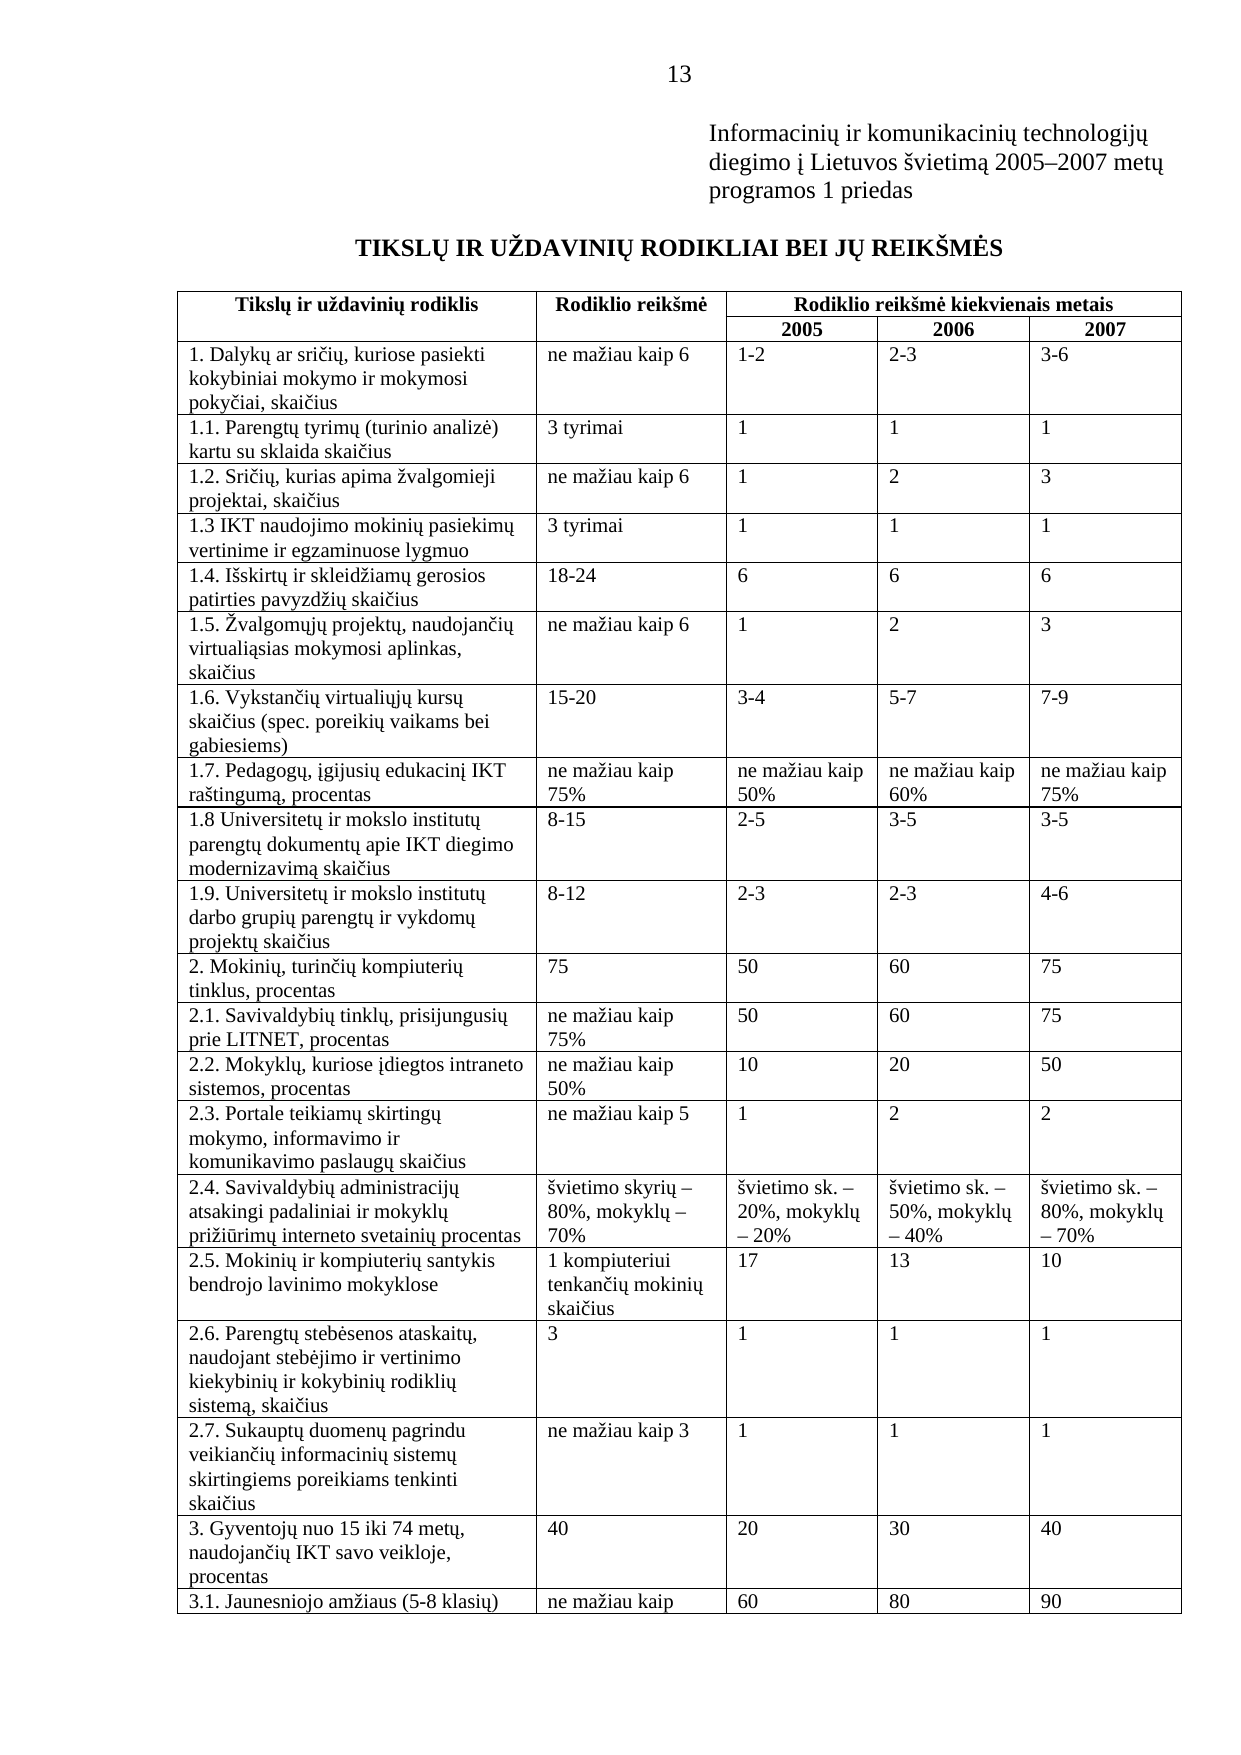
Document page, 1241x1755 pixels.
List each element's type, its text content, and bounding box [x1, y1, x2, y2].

table_cell 75 [1030, 1003, 1181, 1051]
table_cell 8-15 [537, 808, 726, 879]
table_cell 3 [537, 1321, 726, 1417]
table_cell 2.7. Sukauptų duomenų pagrindu veikiančių informacinių sistemų skirtingiems poreikiams tenkinti skaičius [178, 1418, 536, 1514]
text TIKSLŲ IR UŽDAVINIŲ RODIKLIAI BEI JŲ REIKŠMĖS [177, 233, 1181, 262]
table_cell 90 [1030, 1589, 1181, 1613]
table_cell švietimo skyrių – 80%, mokyklų – 70% [537, 1175, 726, 1247]
table_cell 1 [1030, 1321, 1181, 1417]
table_cell 3 tyrimai [537, 514, 726, 562]
table_cell 13 [878, 1248, 1029, 1320]
table_cell 1 [1030, 1418, 1181, 1514]
table_cell 2007 [1030, 317, 1181, 341]
table_cell 7-9 [1030, 685, 1181, 757]
table_cell 3 [1030, 464, 1181, 512]
table_cell 6 [727, 563, 877, 611]
table_cell 1 kompiuteriui tenkančių mokinių skaičius [537, 1248, 726, 1320]
table_cell 1 [727, 1321, 877, 1417]
text Informacinių ir komunikacinių technologijų [177, 118, 1181, 147]
table_cell 3. Gyventojų nuo 15 iki 74 metų, naudojančių IKT savo veikloje, procentas [178, 1516, 536, 1588]
table_cell ne mažiau kaip 75% [537, 1003, 726, 1051]
table_cell ne mažiau kaip 6 [537, 612, 726, 684]
table_cell 4-6 [1030, 881, 1181, 953]
table_cell 1.2. Sričių, kurias apima žvalgomieji projektai, skaičius [178, 464, 536, 512]
text diegimo į Lietuvos švietimą 2005–2007 metų [177, 147, 1181, 176]
table_cell 1-2 [727, 342, 877, 414]
table_cell 10 [1030, 1248, 1181, 1320]
table_cell 2.4. Savivaldybių administracijų atsakingi padaliniai ir mokyklų prižiūrimų interneto svetainių procentas [178, 1175, 536, 1247]
table_cell 2-5 [727, 808, 877, 879]
table_header Rodiklio reikšmė kiekvienais metais [727, 292, 1181, 316]
table_cell 2.2. Mokyklų, kuriose įdiegtos intraneto sistemos, procentas [178, 1052, 536, 1100]
table_cell ne mažiau kaip 60% [878, 758, 1029, 806]
table_cell 1.9. Universitetų ir mokslo institutų darbo grupių parengtų ir vykdomų projektų skaičius [178, 881, 536, 953]
table_cell 75 [1030, 954, 1181, 1002]
table_cell 1 [727, 1101, 877, 1173]
table_cell 2.5. Mokinių ir kompiuterių santykis bendrojo lavinimo mokyklose [178, 1248, 536, 1320]
table_cell 60 [878, 954, 1029, 1002]
table_cell 1 [727, 415, 877, 463]
table_cell 20 [878, 1052, 1029, 1100]
table_header Rodiklio reikšmė [537, 292, 726, 341]
table_cell 1.4. Išskirtų ir skleidžiamų gerosios patirties pavyzdžių skaičius [178, 563, 536, 611]
table_cell 10 [727, 1052, 877, 1100]
table_cell 40 [1030, 1516, 1181, 1588]
table_cell 6 [878, 563, 1029, 611]
table_cell 1 [878, 415, 1029, 463]
table_cell 1.6. Vykstančių virtualiųjų kursų skaičius (spec. poreikių vaikams bei gabiesiems) [178, 685, 536, 757]
table_cell 2 [878, 1101, 1029, 1173]
table_cell ne mažiau kaip 6 [537, 464, 726, 512]
table_cell švietimo sk. – 50%, mokyklų – 40% [878, 1175, 1029, 1247]
table_header Tikslų ir uždavinių rodiklis [178, 292, 536, 341]
table_cell 1.1. Parengtų tyrimų (turinio analizė) kartu su sklaida skaičius [178, 415, 536, 463]
table_cell 50 [727, 954, 877, 1002]
table_cell 3-5 [1030, 808, 1181, 879]
table_cell ne mažiau kaip 3 [537, 1418, 726, 1514]
table_cell 5-7 [878, 685, 1029, 757]
table_cell 2-3 [878, 881, 1029, 953]
table_cell 15-20 [537, 685, 726, 757]
table_cell ne mažiau kaip 50% [537, 1052, 726, 1100]
table_cell 2-3 [727, 881, 877, 953]
table_cell 6 [1030, 563, 1181, 611]
table_cell 2. Mokinių, turinčių kompiuterių tinklus, procentas [178, 954, 536, 1002]
table_cell 50 [727, 1003, 877, 1051]
table_cell 1 [727, 1418, 877, 1514]
table_cell 17 [727, 1248, 877, 1320]
table_cell ne mažiau kaip 75% [537, 758, 726, 806]
table_cell 3-4 [727, 685, 877, 757]
table_cell 2.6. Parengtų stebėsenos ataskaitų, naudojant stebėjimo ir vertinimo kiekybinių ir kokybinių rodiklių sistemą, skaičius [178, 1321, 536, 1417]
table_cell 2006 [878, 317, 1029, 341]
text programos 1 priedas [177, 176, 1181, 204]
table_cell ne mažiau kaip 75% [1030, 758, 1181, 806]
table_cell 3-6 [1030, 342, 1181, 414]
table_cell ne mažiau kaip [537, 1589, 726, 1613]
table_cell 1 [1030, 514, 1181, 562]
table_cell 1 [727, 612, 877, 684]
table_cell ne mažiau kaip 5 [537, 1101, 726, 1173]
table_cell 2-3 [878, 342, 1029, 414]
table_cell 1 [878, 514, 1029, 562]
table_cell 80 [878, 1589, 1029, 1613]
table_cell švietimo sk. – 20%, mokyklų – 20% [727, 1175, 877, 1247]
table_cell 2005 [727, 317, 877, 341]
table_cell 1 [1030, 415, 1181, 463]
table_cell 60 [727, 1589, 877, 1613]
table_cell 3 tyrimai [537, 415, 726, 463]
table_cell 3-5 [878, 808, 1029, 879]
table_cell 8-12 [537, 881, 726, 953]
table_cell 1 [878, 1418, 1029, 1514]
table_cell 1.7. Pedagogų, įgijusių edukacinį IKT raštingumą, procentas [178, 758, 536, 806]
table_cell 1.5. Žvalgomųjų projektų, naudojančių virtualiąsias mokymosi aplinkas, skaičius [178, 612, 536, 684]
table_cell ne mažiau kaip 50% [727, 758, 877, 806]
table_cell 2 [878, 464, 1029, 512]
table_cell 1 [727, 464, 877, 512]
table_cell 3.1. Jaunesniojo amžiaus (5-8 klasių) [178, 1589, 536, 1613]
table_cell 40 [537, 1516, 726, 1588]
table_cell 60 [878, 1003, 1029, 1051]
table_cell 50 [1030, 1052, 1181, 1100]
table_cell ne mažiau kaip 6 [537, 342, 726, 414]
table_cell 2 [878, 612, 1029, 684]
table_cell 2 [1030, 1101, 1181, 1173]
table_cell 2.3. Portale teikiamų skirtingų mokymo, informavimo ir komunikavimo paslaugų skaičius [178, 1101, 536, 1173]
table_cell 2.1. Savivaldybių tinklų, prisijungusių prie LITNET, procentas [178, 1003, 536, 1051]
table_cell 75 [537, 954, 726, 1002]
table_cell 1.8 Universitetų ir mokslo institutų parengtų dokumentų apie IKT diegimo modernizavimą skaičius [178, 808, 536, 879]
table_cell švietimo sk. – 80%, mokyklų – 70% [1030, 1175, 1181, 1247]
table_cell 1 [727, 514, 877, 562]
table_cell 20 [727, 1516, 877, 1588]
table_cell 1. Dalykų ar sričių, kuriose pasiekti kokybiniai mokymo ir mokymosi pokyčiai, skaičius [178, 342, 536, 414]
table_cell 30 [878, 1516, 1029, 1588]
table_cell 1.3 IKT naudojimo mokinių pasiekimų vertinime ir egzaminuose lygmuo [178, 514, 536, 562]
table_cell 1 [878, 1321, 1029, 1417]
table_cell 18-24 [537, 563, 726, 611]
table_cell 3 [1030, 612, 1181, 684]
